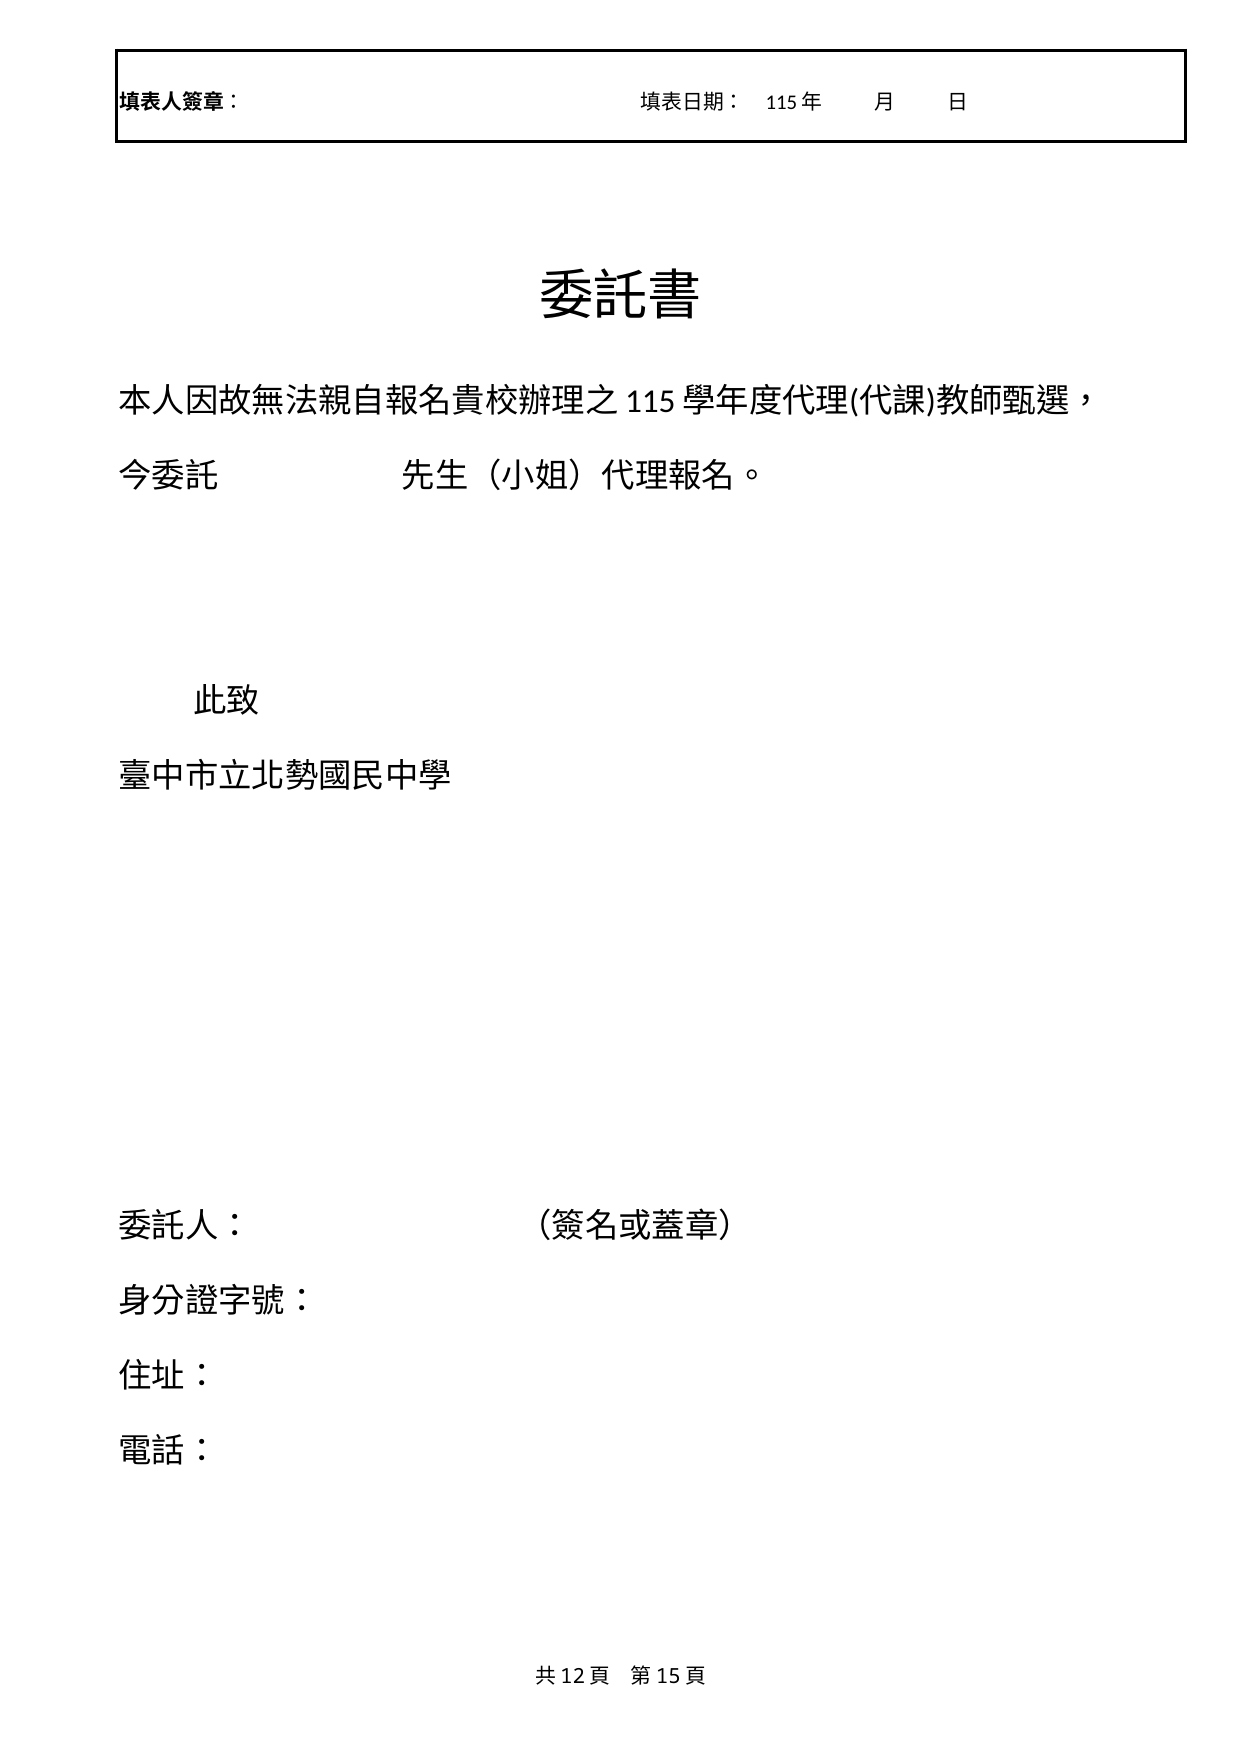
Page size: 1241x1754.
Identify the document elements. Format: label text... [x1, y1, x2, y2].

table_cell [1076, 143, 1185, 218]
text 電話： [118, 1406, 1122, 1468]
text 臺中市立北勢國民中學 [118, 731, 1122, 793]
text 此致 [118, 656, 1122, 718]
table_cell [117, 143, 144, 218]
table_cell [1072, 143, 1076, 218]
text 本人因故無法親自報名貴校辦理之115學年度代理(代課)教師甄選， [118, 356, 1122, 418]
text 住址： [118, 1331, 1122, 1393]
text 委託書 [118, 218, 1122, 343]
text 身分證字號： [118, 1256, 1122, 1318]
table_cell [144, 143, 1072, 218]
table_cell 填表人簽章： 填表日期： 115年 月 日 [118, 52, 1184, 140]
text 委託人： （簽名或蓋章） [118, 1181, 1122, 1243]
text 今委託 先生（小姐）代理報名。 [118, 431, 1122, 493]
